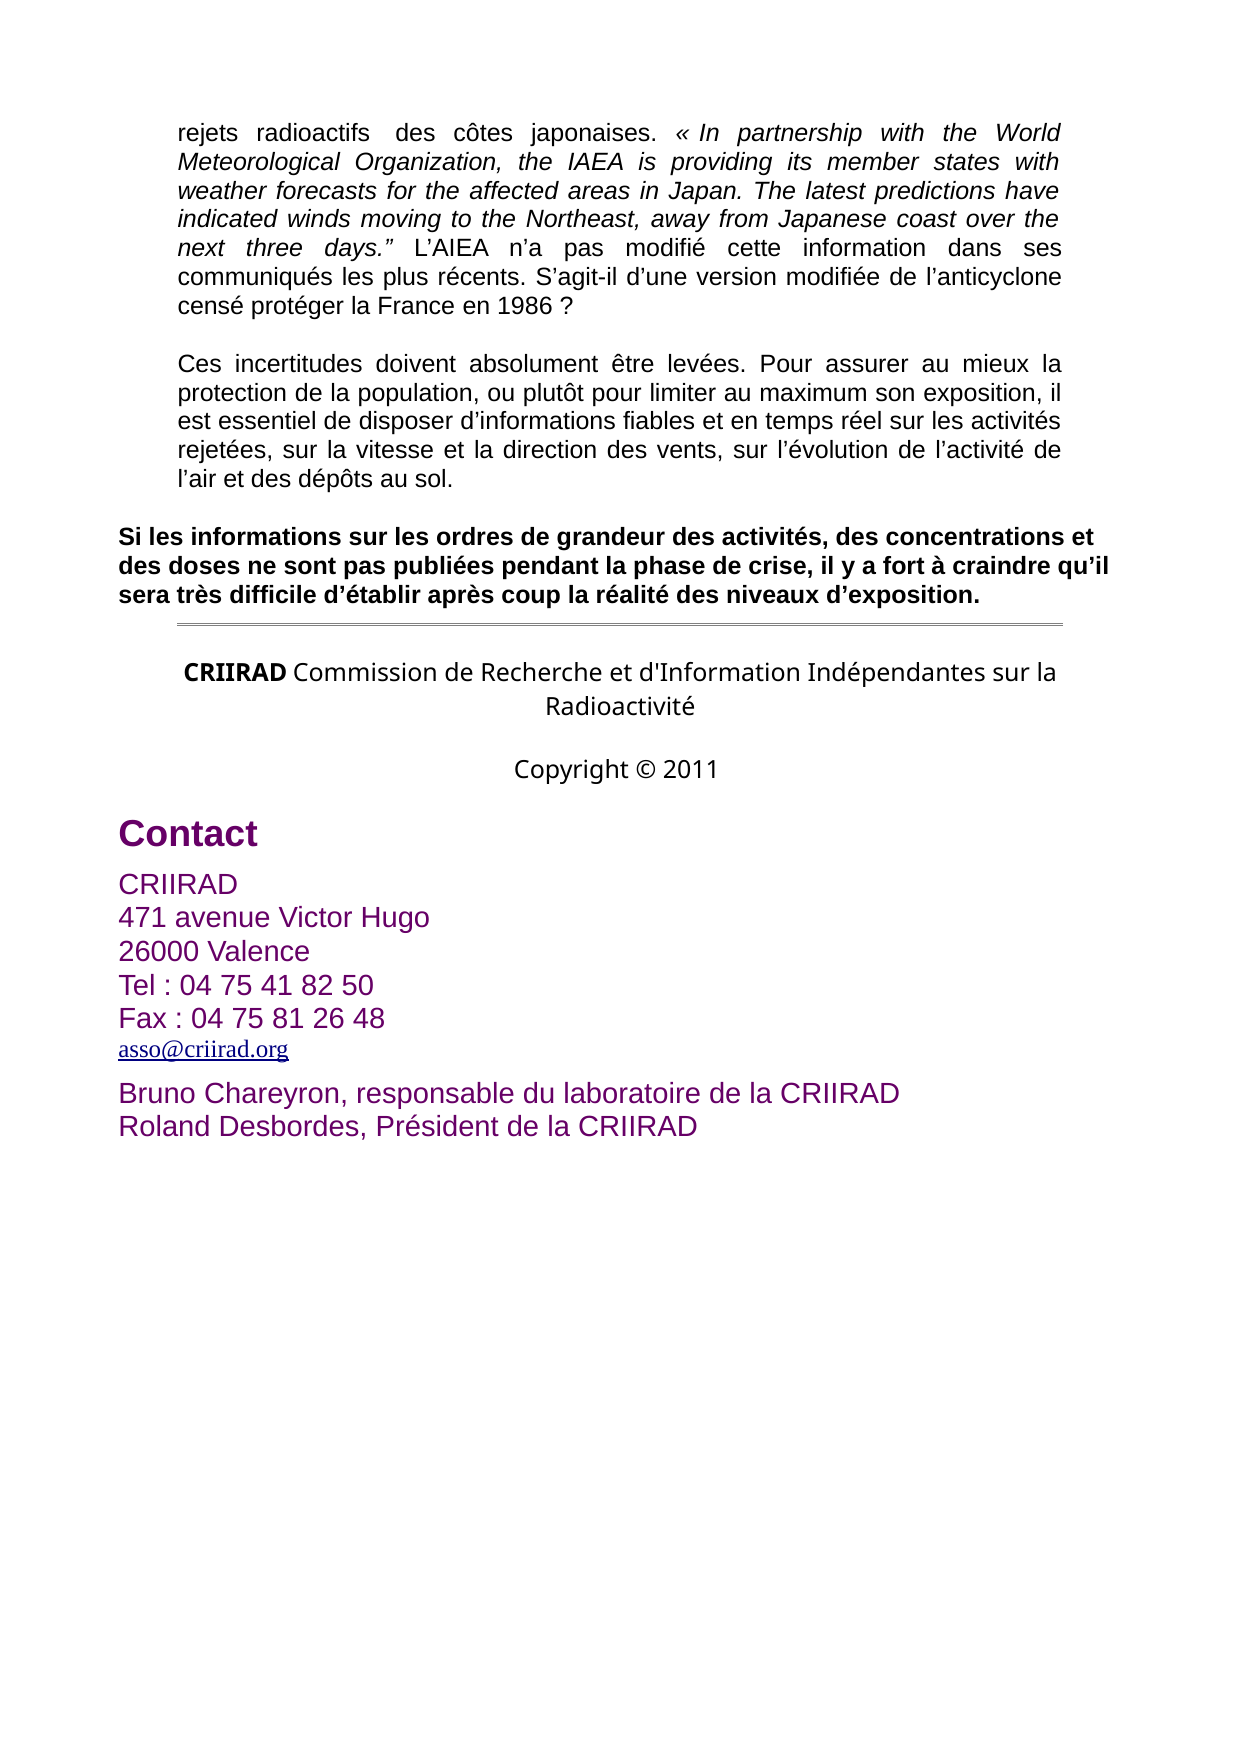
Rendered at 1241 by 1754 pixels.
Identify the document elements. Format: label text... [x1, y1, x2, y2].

text CRIIRAD Commission de Recherche et d'Information Indépendantes sur la Radioactivité [177, 654, 1063, 723]
subtitle Contact [118, 811, 1122, 854]
text Ces incertitudes doivent absolument être levées. Pour assurer au mieux la protection de la population, ou plutôt pour limiter au maximum son exposition, il est essentiel de disposer d’informations fiables et en temps réel sur les activités rejetées, sur la vitesse et la direction des vents, sur l’évolution de l’activité de l’air et des dépôts au sol. [177, 349, 1063, 493]
text Copyright © 2011 [118, 752, 1122, 786]
text Bruno Chareyron, responsable du laboratoire de la CRIIRAD Roland Desbordes, Président de la CRIIRAD [118, 1076, 1122, 1143]
text CRIIRAD 471 avenue Victor Hugo 26000 Valence Tel : 04 75 41 82 50 Fax : 04 75 81 26 48 asso@criirad.org [118, 867, 1122, 1063]
text rejets radioactifs des côtes japonaises. « In partnership with the World Meteorological Organization, the IAEA is providing its member states with weather forecasts for the affected areas in Japan. The latest predictions have indicated winds moving to the Northeast, away from Japanese coast over the next three days.” L’AIEA n’a pas modifié cette information dans ses communiqués les plus récents. S’agit-il d’une version modifiée de l’anticyclone censé protéger la France en 1986 ? [177, 118, 1063, 319]
text Si les informations sur les ordres de grandeur des activités, des concentrations et des doses ne sont pas publiées pendant la phase de crise, il y a fort à craindre qu’il sera très difficile d’établir après coup la réalité des niveaux d’exposition. [118, 522, 1122, 608]
